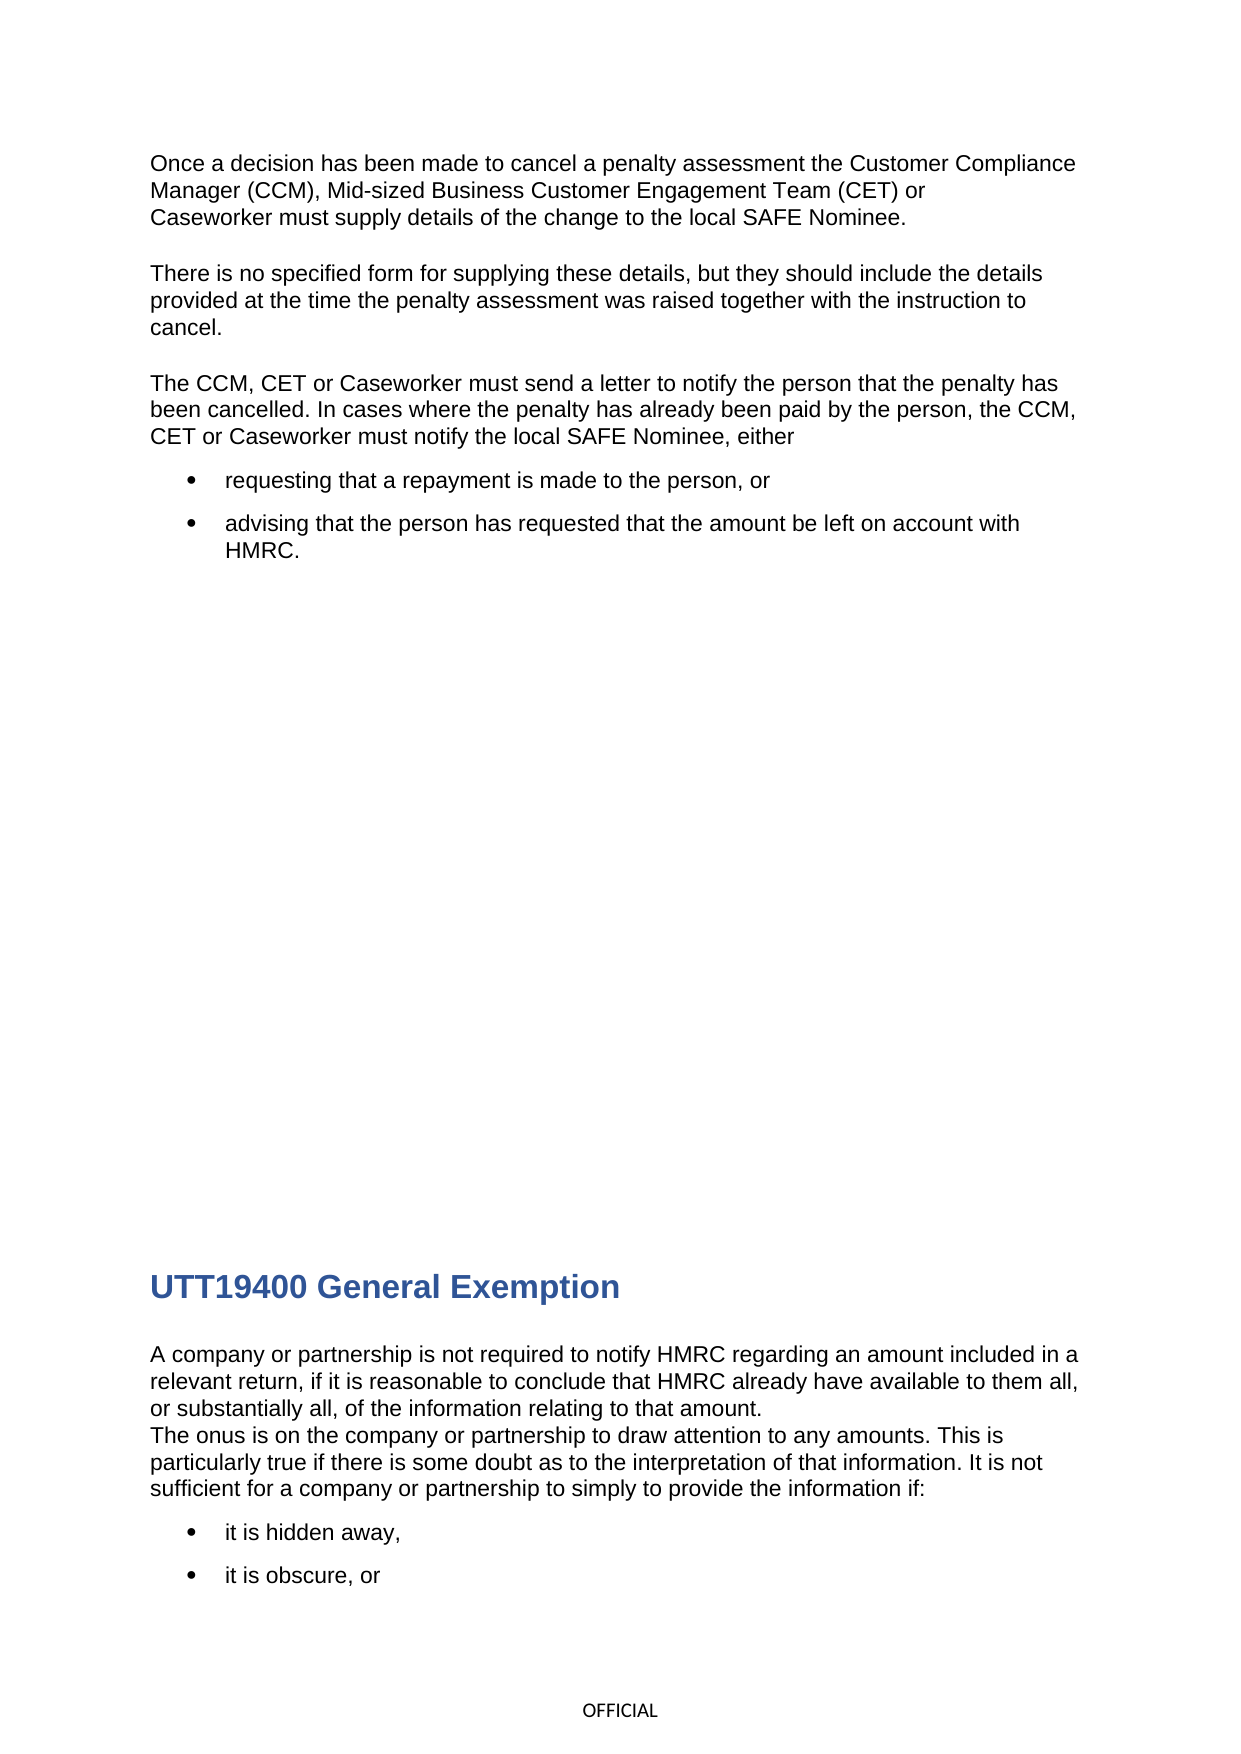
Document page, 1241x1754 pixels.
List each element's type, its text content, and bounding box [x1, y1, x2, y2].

text The onus is on the company or partnership to draw attention to any amounts. This is particularly true if there is some doubt as to the interpretation of that information. It is not sufficient for a company or partnership to simply to provide the information if: [150, 1422, 1090, 1502]
list it is hidden away, [187, 1519, 1090, 1545]
subtitle UTT19400 General Exemption [150, 1267, 1090, 1305]
text Once a decision has been made to cancel a penalty assessment the Customer Compliance Manager (CCM), Mid-sized Business Customer Engagement Team (CET) or Caseworker must supply details of the change to the local SAFE Nominee. [150, 150, 1090, 230]
list requesting that a repayment is made to the person, or [187, 467, 1090, 493]
text A company or partnership is not required to notify HMRC regarding an amount included in a relevant return, if it is reasonable to conclude that HMRC already have available to them all, or substantially all, of the information relating to that amount. [150, 1341, 1090, 1421]
list it is obscure, or [187, 1562, 1090, 1589]
list advising that the person has requested that the amount be left on account with HMRC. [187, 510, 1090, 564]
text The CCM, CET or Caseworker must send a letter to notify the person that the penalty has been cancelled. In cases where the penalty has already been paid by the person, the CCM, CET or Caseworker must notify the local SAFE Nominee, either [150, 369, 1090, 450]
text There is no specified form for supplying these details, but they should include the details provided at the time the penalty assessment was raised together with the instruction to cancel. [150, 260, 1090, 340]
